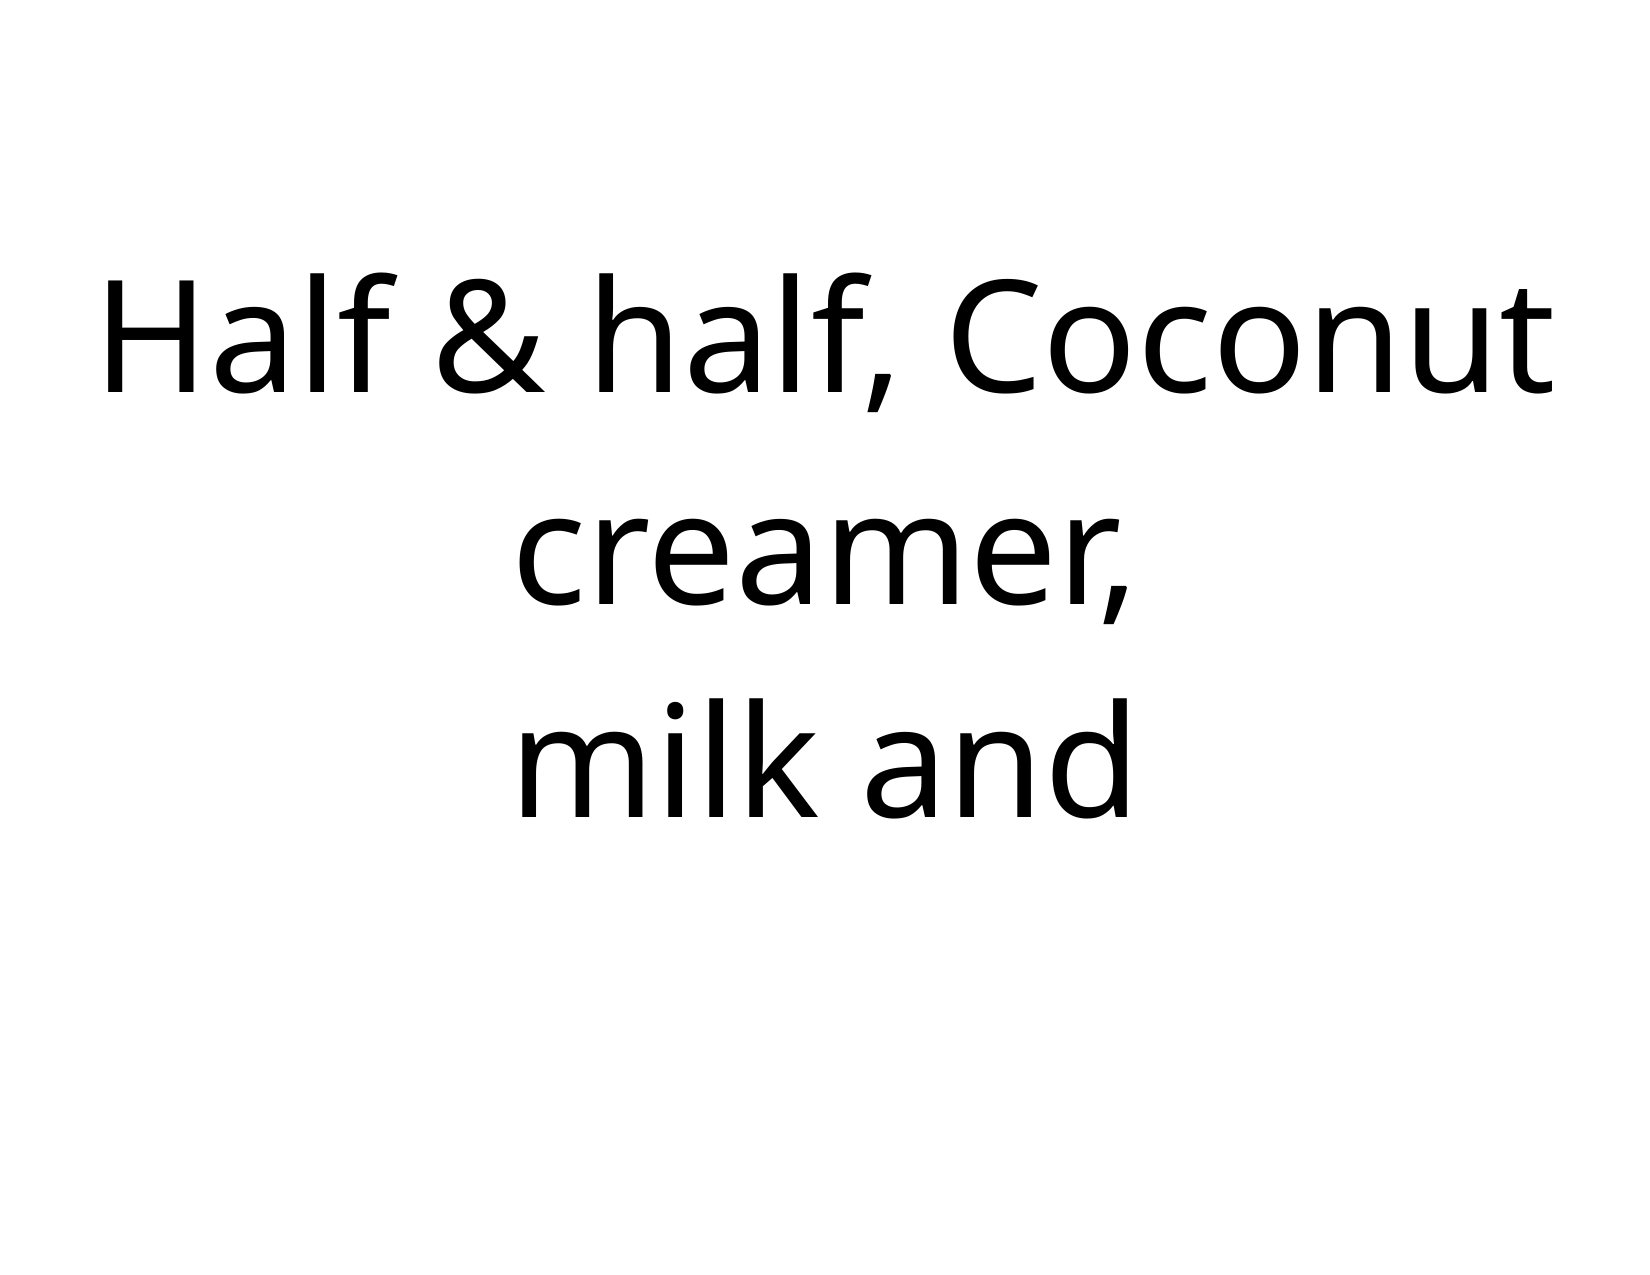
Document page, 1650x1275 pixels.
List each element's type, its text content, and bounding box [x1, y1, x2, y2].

text Half & half, Coconut creamer, [90, 225, 1560, 651]
text milk and [90, 651, 1560, 863]
